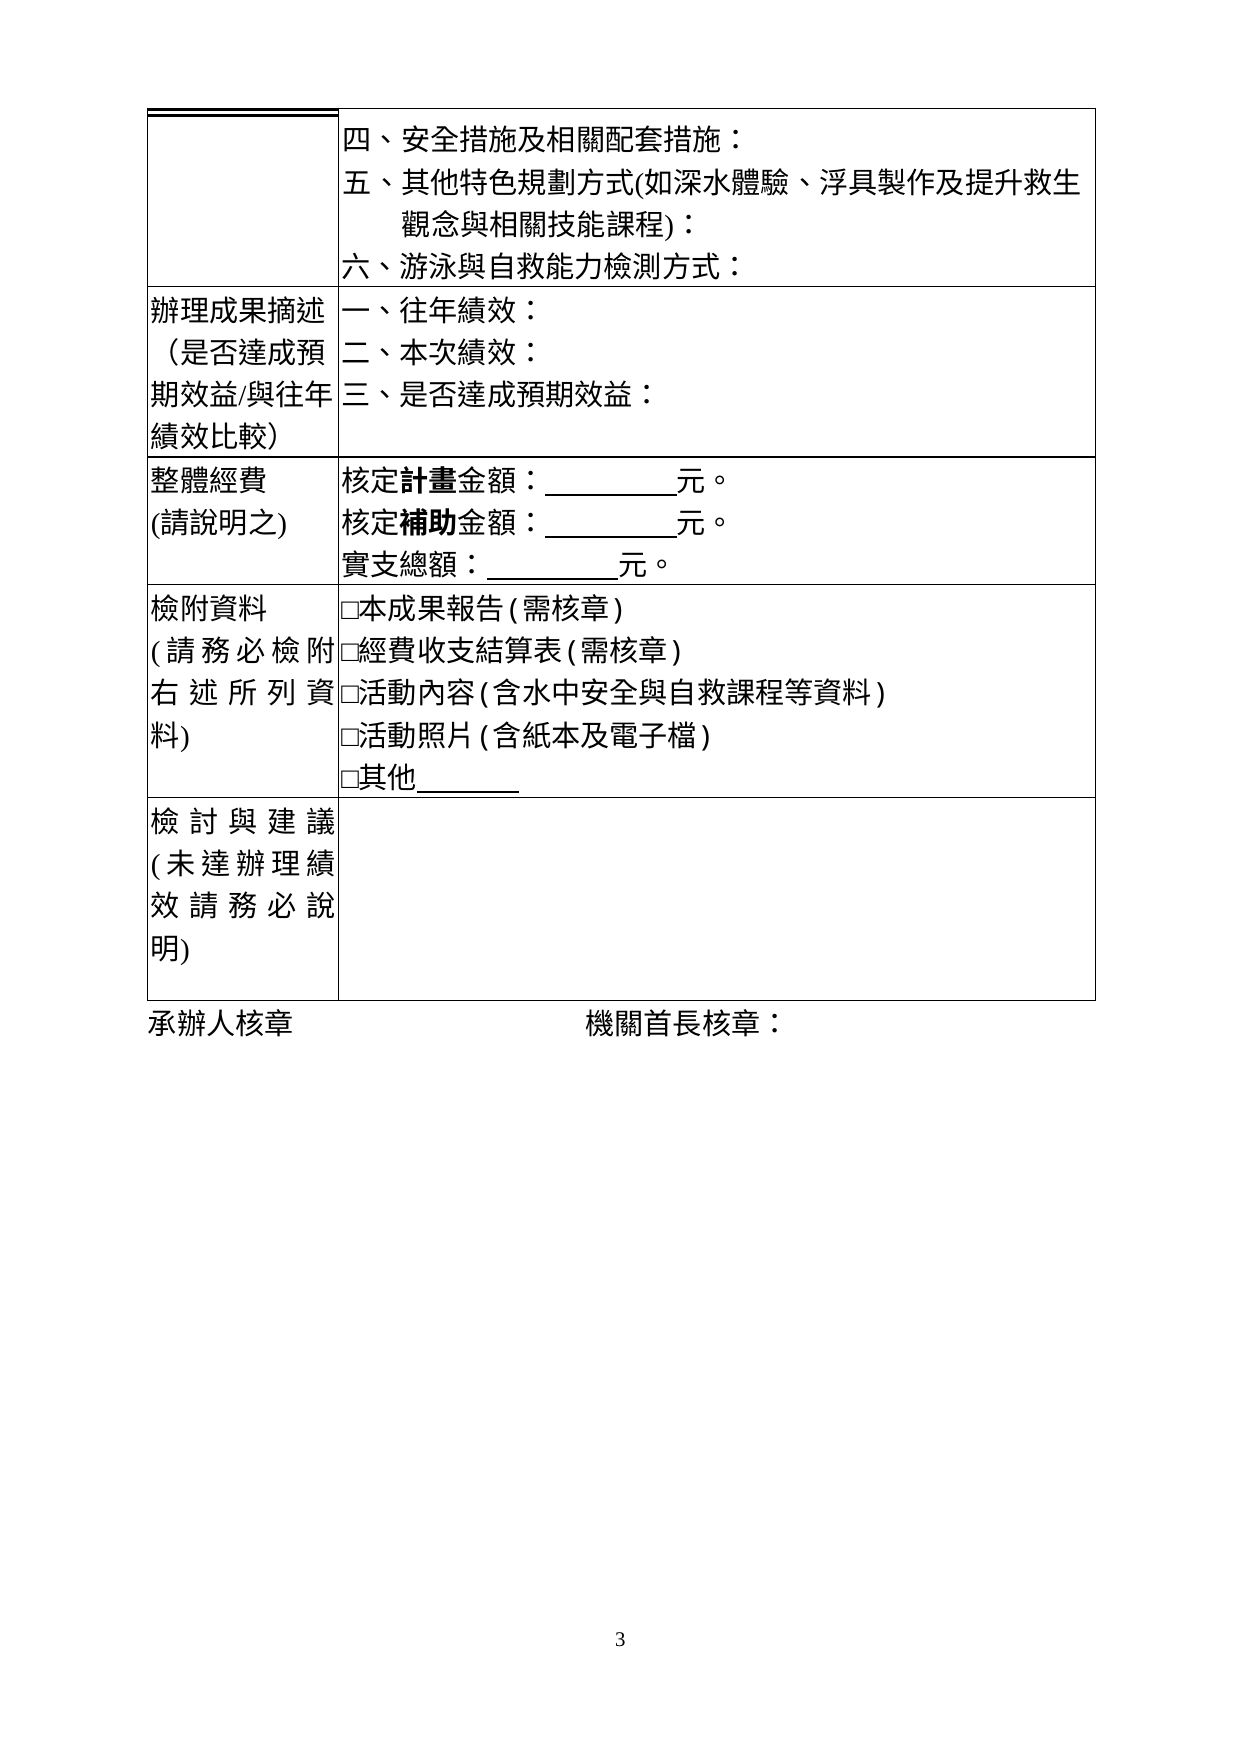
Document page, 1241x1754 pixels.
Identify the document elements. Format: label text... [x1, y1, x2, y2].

text 承辦人核章 機關首長核章： [148, 1001, 1092, 1043]
table_cell 一、往年績效： 二、本次績效： 三、是否達成預期效益： [339, 287, 1095, 456]
table_cell 檢附資料 (請務必檢附右述所列資料) [148, 585, 338, 797]
table_cell [148, 117, 338, 286]
table_cell 核定計畫金額： 元。 核定補助金額： 元。 實支總額： 元。 [339, 458, 1095, 584]
table_cell 辦理成果摘述 （是否達成預期效益/與往年績效比較） [148, 287, 338, 456]
table_cell 檢討與建議(未達辦理績效請務必說明) [148, 798, 338, 999]
table_cell 整體經費 (請說明之) [148, 458, 338, 584]
table_cell [339, 798, 1095, 999]
table_cell 四、安全措施及相關配套措施： 五、其他特色規劃方式(如深水體驗、浮具製作及提升救生觀念與相關技能課程)： 六、游泳與自救能力檢測方式： [339, 109, 1095, 286]
table_cell □本成果報告(需核章) □經費收支結算表(需核章) □活動內容(含水中安全與自救課程等資料) □活動照片(含紙本及電子檔) □其他 [339, 585, 1095, 797]
